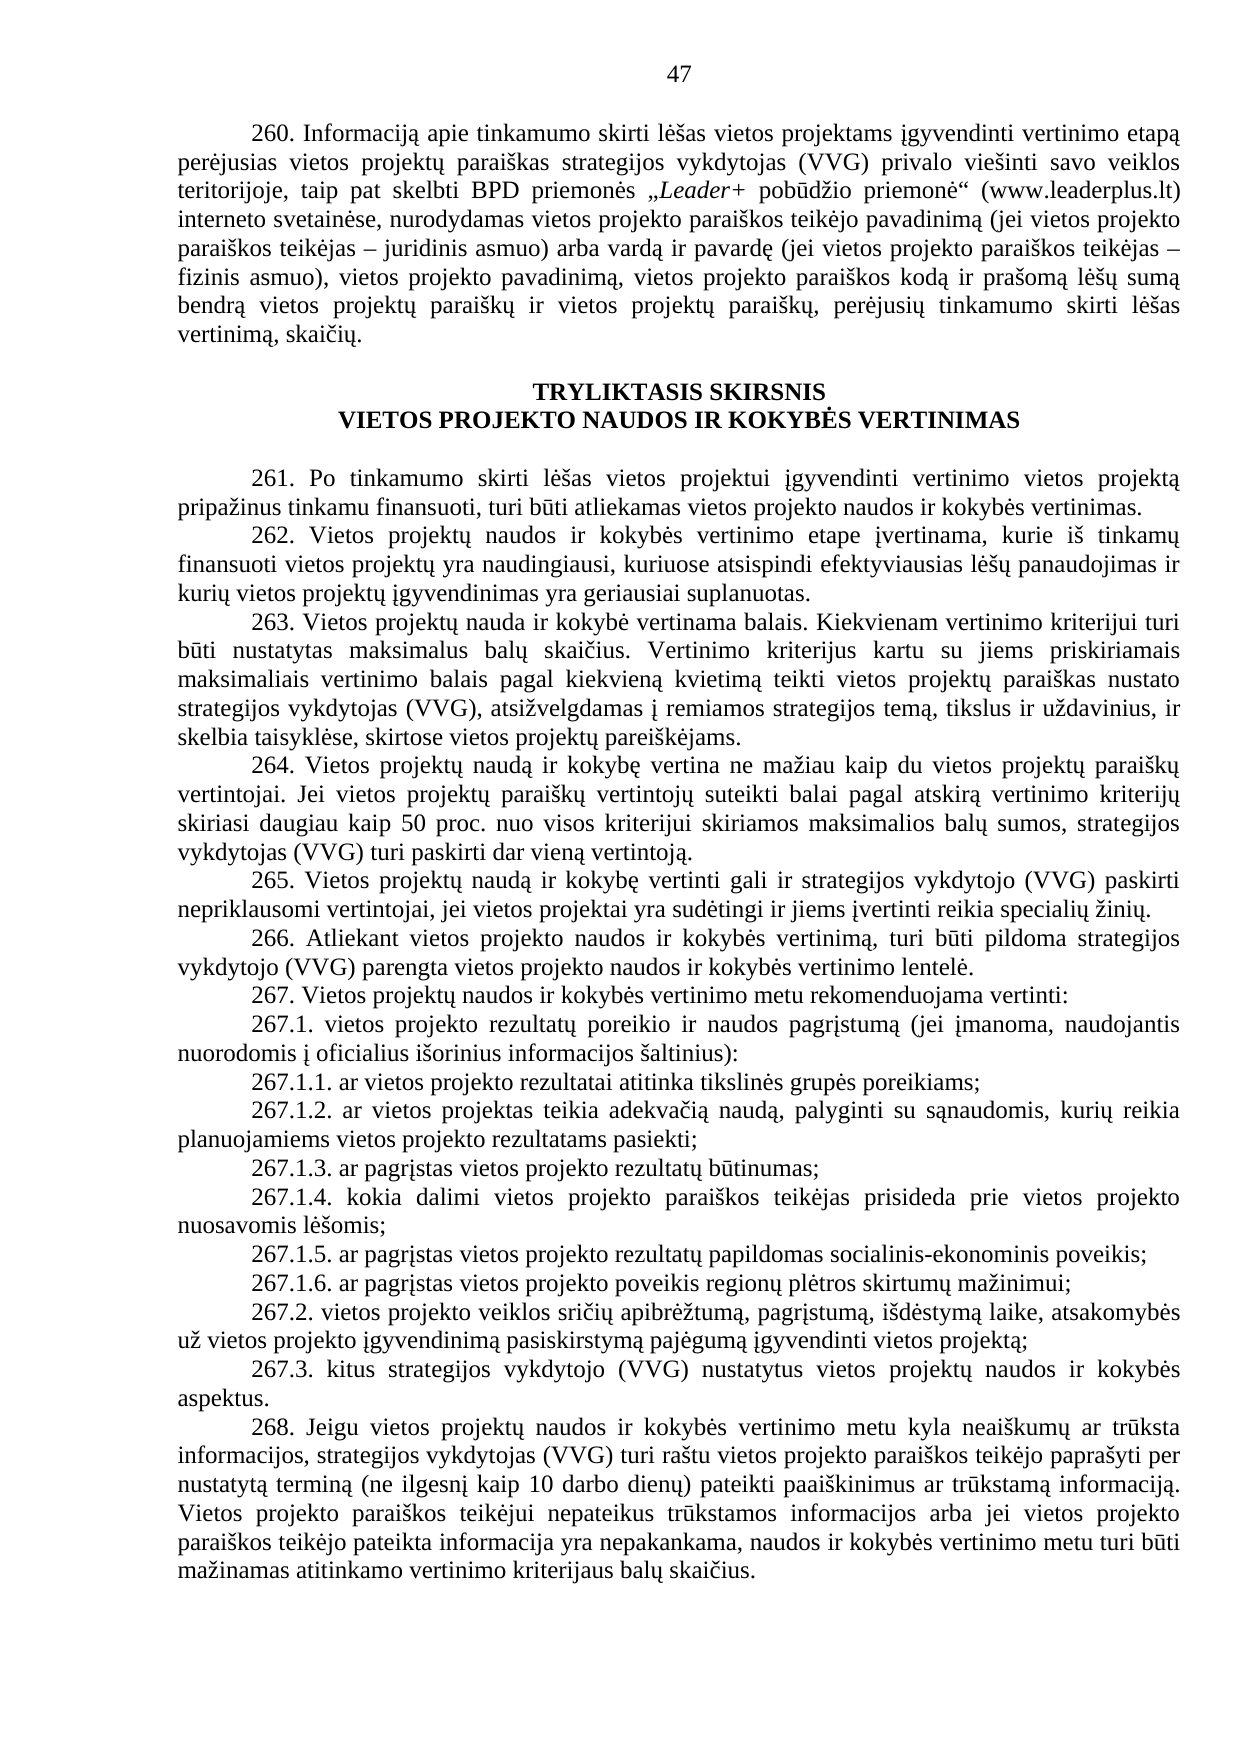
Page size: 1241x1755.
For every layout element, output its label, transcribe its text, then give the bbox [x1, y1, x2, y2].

text 265. Vietos projektų naudą ir kokybę vertinti gali ir strategijos vykdytojo (VVG) paskirti nepriklausomi vertintojai, jei vietos projektai yra sudėtingi ir jiems įvertinti reikia specialių žinių. [177, 866, 1181, 923]
text 267.1.4. kokia dalimi vietos projekto paraiškos teikėjas prisideda prie vietos projekto nuosavomis lėšomis; [177, 1182, 1181, 1239]
text 267.1.1. ar vietos projekto rezultatai atitinka tikslinės grupės poreikiams; [177, 1067, 1181, 1096]
text 267.3. kitus strategijos vykdytojo (VVG) nustatytus vietos projektų naudos ir kokybės aspektus. [177, 1354, 1181, 1412]
text 267. Vietos projektų naudos ir kokybės vertinimo metu rekomenduojama vertinti: [177, 981, 1181, 1009]
text 262. Vietos projektų naudos ir kokybės vertinimo etape įvertinama, kurie iš tinkamų finansuoti vietos projektų yra naudingiausi, kuriuose atsispindi efektyviausias lėšų panaudojimas ir kurių vietos projektų įgyvendinimas yra geriausiai suplanuotas. [177, 521, 1181, 607]
text 260. Informaciją apie tinkamumo skirti lėšas vietos projektams įgyvendinti vertinimo etapą perėjusias vietos projektų paraiškas strategijos vykdytojas (VVG) privalo viešinti savo veiklos teritorijoje, taip pat skelbti BPD priemonės „Leader+ pobūdžio priemonė“ (www.leaderplus.lt) interneto svetainėse, nurodydamas vietos projekto paraiškos teikėjo pavadinimą (jei vietos projekto paraiškos teikėjas – juridinis asmuo) arba vardą ir pavardę (jei vietos projekto paraiškos teikėjas – fizinis asmuo), vietos projekto pavadinimą, vietos projekto paraiškos kodą ir prašomą lėšų sumą bendrą vietos projektų paraiškų ir vietos projektų paraiškų, perėjusių tinkamumo skirti lėšas vertinimą, skaičių. [177, 118, 1181, 348]
text 267.1.5. ar pagrįstas vietos projekto rezultatų papildomas socialinis-ekonominis poveikis; [177, 1239, 1181, 1268]
text 267.2. vietos projekto veiklos sričių apibrėžtumą, pagrįstumą, išdėstymą laike, atsakomybės už vietos projekto įgyvendinimą pasiskirstymą pajėgumą įgyvendinti vietos projektą; [177, 1297, 1181, 1354]
text 267.1.6. ar pagrįstas vietos projekto poveikis regionų plėtros skirtumų mažinimui; [177, 1268, 1181, 1297]
text 263. Vietos projektų nauda ir kokybė vertinama balais. Kiekvienam vertinimo kriterijui turi būti nustatytas maksimalus balų skaičius. Vertinimo kriterijus kartu su jiems priskiriamais maksimaliais vertinimo balais pagal kiekvieną kvietimą teikti vietos projektų paraiškas nustato strategijos vykdytojas (VVG), atsižvelgdamas į remiamos strategijos temą, tikslus ir uždavinius, ir skelbia taisyklėse, skirtose vietos projektų pareiškėjams. [177, 607, 1181, 751]
text 261. Po tinkamumo skirti lėšas vietos projektui įgyvendinti vertinimo vietos projektą pripažinus tinkamu finansuoti, turi būti atliekamas vietos projekto naudos ir kokybės vertinimas. [177, 463, 1181, 521]
text 266. Atliekant vietos projekto naudos ir kokybės vertinimą, turi būti pildoma strategijos vykdytojo (VVG) parengta vietos projekto naudos ir kokybės vertinimo lentelė. [177, 923, 1181, 981]
text TRYLIKTASIS SKIRSNIS [177, 377, 1181, 406]
text 267.1.2. ar vietos projektas teikia adekvačią naudą, palyginti su sąnaudomis, kurių reikia planuojamiems vietos projekto rezultatams pasiekti; [177, 1096, 1181, 1153]
text 268. Jeigu vietos projektų naudos ir kokybės vertinimo metu kyla neaiškumų ar trūksta informacijos, strategijos vykdytojas (VVG) turi raštu vietos projekto paraiškos teikėjo paprašyti per nustatytą terminą (ne ilgesnį kaip 10 darbo dienų) pateikti paaiškinimus ar trūkstamą informaciją. Vietos projekto paraiškos teikėjui nepateikus trūkstamos informacijos arba jei vietos projekto paraiškos teikėjo pateikta informacija yra nepakankama, naudos ir kokybės vertinimo metu turi būti mažinamas atitinkamo vertinimo kriterijaus balų skaičius. [177, 1412, 1181, 1584]
text VIETOS PROJEKTO NAUDOS IR KOKYBĖS VERTINIMAS [177, 406, 1181, 434]
text 267.1. vietos projekto rezultatų poreikio ir naudos pagrįstumą (jei įmanoma, naudojantis nuorodomis į oficialius išorinius informacijos šaltinius): [177, 1009, 1181, 1067]
text 267.1.3. ar pagrįstas vietos projekto rezultatų būtinumas; [177, 1153, 1181, 1182]
text 264. Vietos projektų naudą ir kokybę vertina ne mažiau kaip du vietos projektų paraiškų vertintojai. Jei vietos projektų paraiškų vertintojų suteikti balai pagal atskirą vertinimo kriterijų skiriasi daugiau kaip 50 proc. nuo visos kriterijui skiriamos maksimalios balų sumos, strategijos vykdytojas (VVG) turi paskirti dar vieną vertintoją. [177, 751, 1181, 866]
